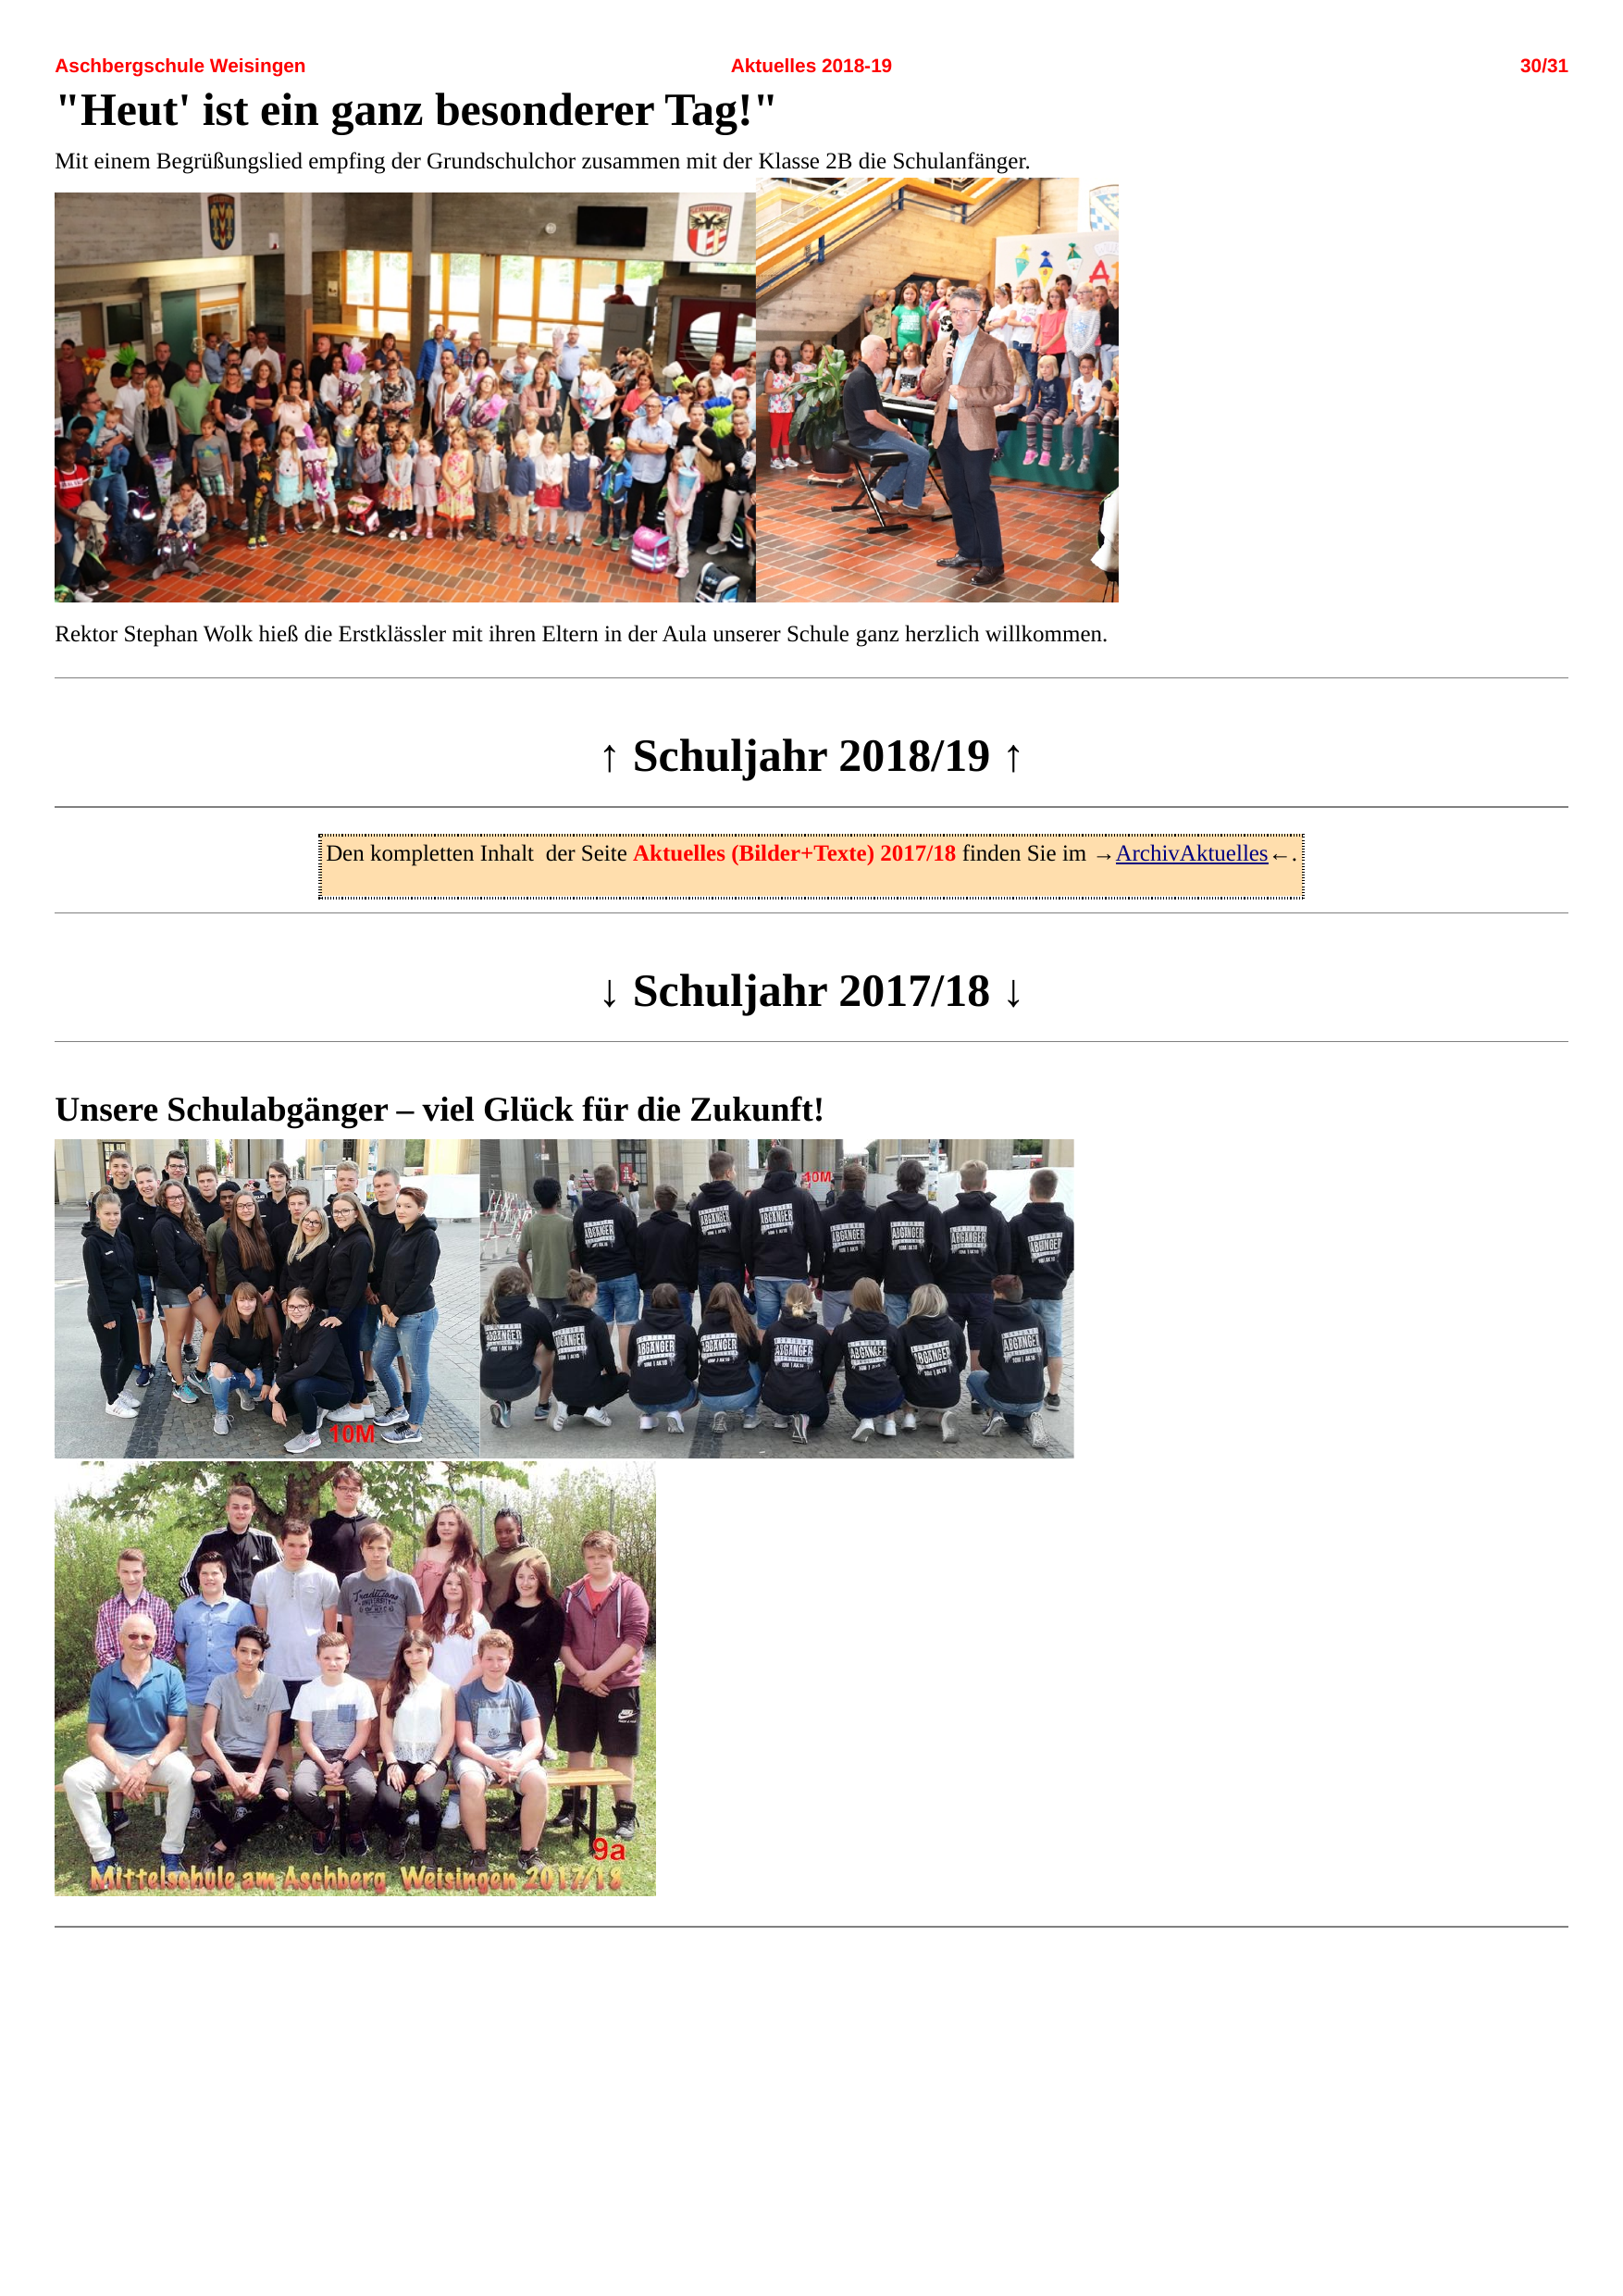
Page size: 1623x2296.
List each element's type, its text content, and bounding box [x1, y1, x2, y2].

table_header Den kompletten Inhalt der Seite Aktuelles (Bilder+Texte) 2017/18 finden Sie im →ArchivAktuelles←. [320, 834, 1303, 896]
text Rektor Stephan Wolk hieß die Erstklässler mit ihren Eltern in der Aula unserer Schule ganz herzlich willkommen. [55, 620, 1568, 647]
picture [55, 1139, 1074, 1458]
subtitle ↓ Schuljahr 2017/18 ↓ [55, 963, 1568, 1016]
text Mit einem Begrüßungslied empfing der Grundschulchor zusammen mit der Klasse 2B die Schulanfänger. [55, 147, 1568, 602]
subtitle Unsere Schulabgänger – viel Glück für die Zukunft! [55, 1088, 1568, 1128]
subtitle "Heut' ist ein ganz besonderer Tag!" [55, 82, 1568, 135]
subtitle ↑ Schuljahr 2018/19 ↑ [55, 728, 1568, 781]
picture [55, 178, 1119, 602]
picture [55, 1461, 656, 1896]
